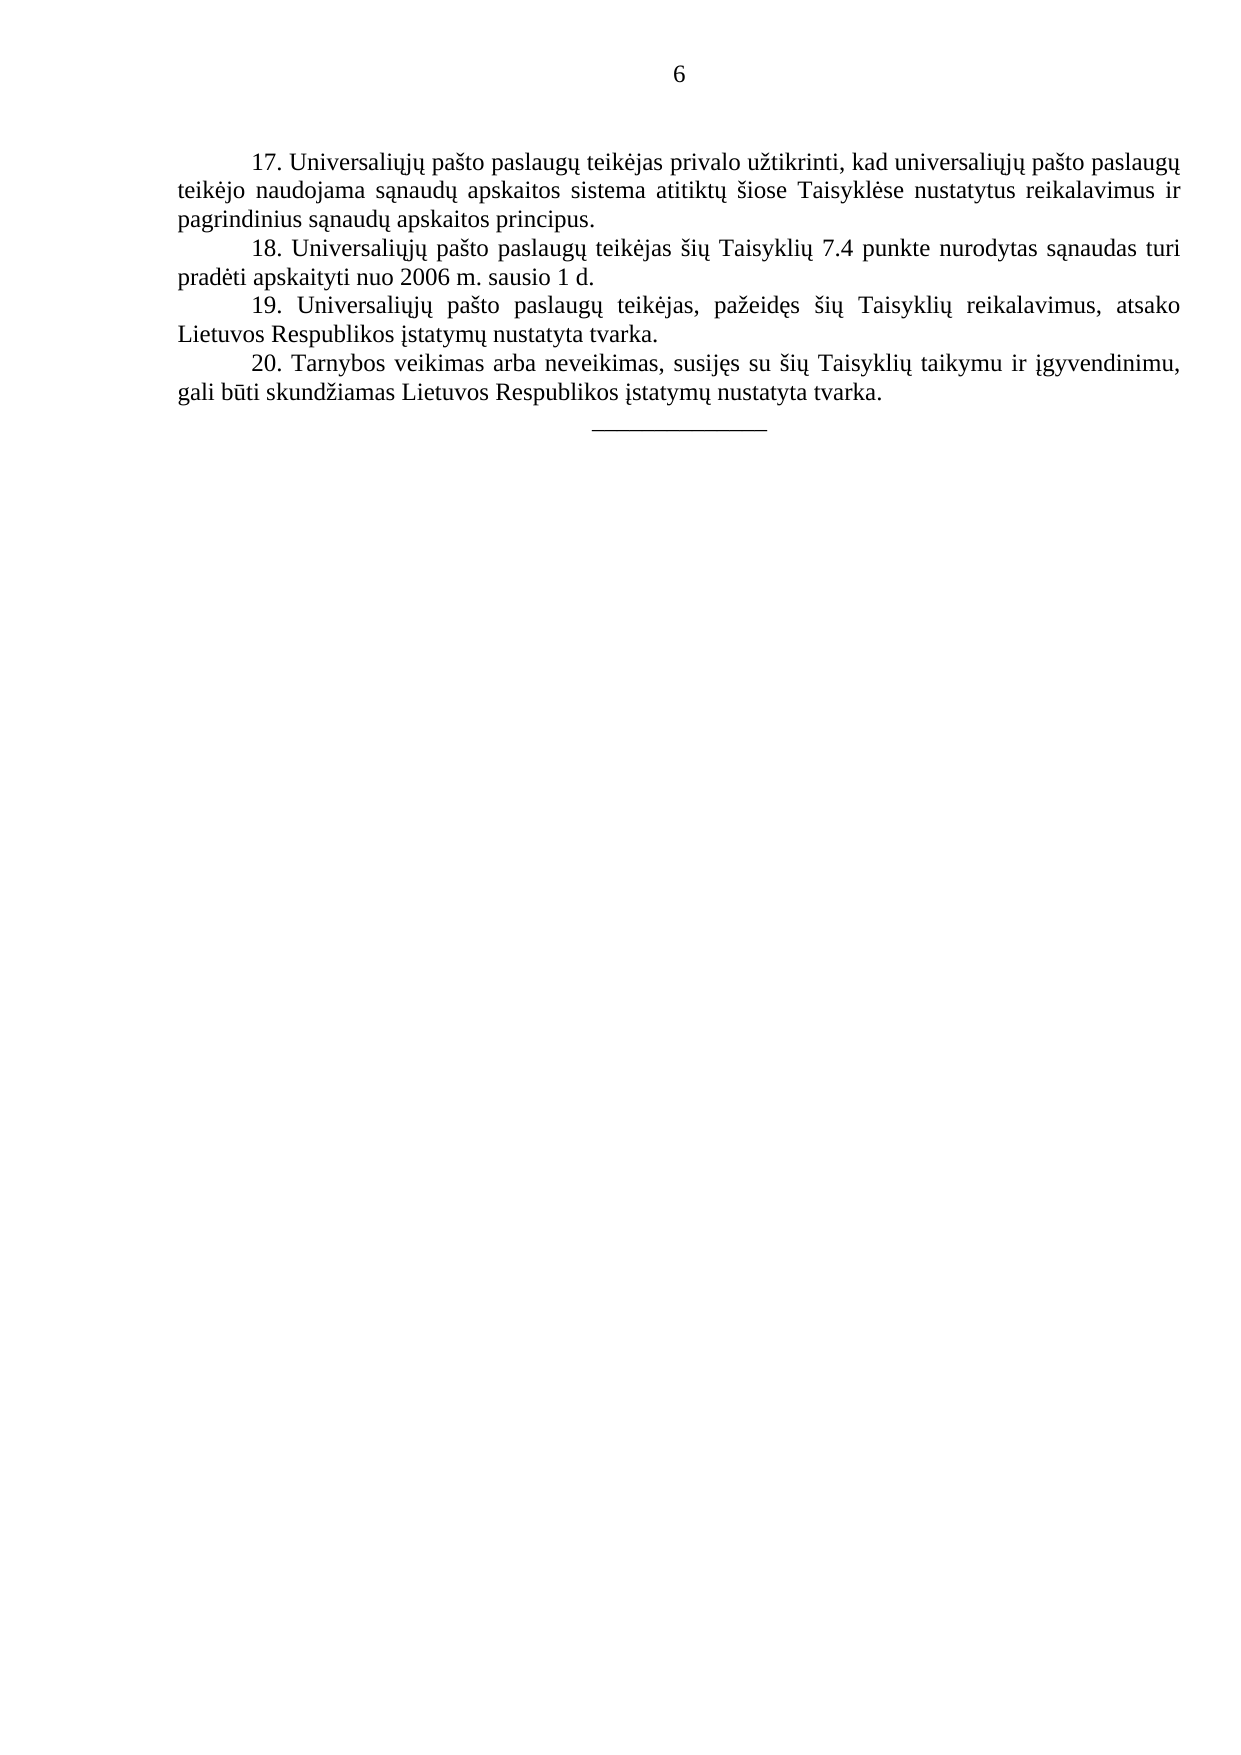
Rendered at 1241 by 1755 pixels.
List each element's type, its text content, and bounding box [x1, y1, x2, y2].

text ______________ [177, 406, 1181, 434]
text 17. Universaliųjų pašto paslaugų teikėjas privalo užtikrinti, kad universaliųjų pašto paslaugų teikėjo naudojama sąnaudų apskaitos sistema atitiktų šiose Taisyklėse nustatytus reikalavimus ir pagrindinius sąnaudų apskaitos principus. [177, 147, 1181, 233]
text 20. Tarnybos veikimas arba neveikimas, susijęs su šių Taisyklių taikymu ir įgyvendinimu, gali būti skundžiamas Lietuvos Respublikos įstatymų nustatyta tvarka. [177, 348, 1181, 406]
text 18. Universaliųjų pašto paslaugų teikėjas šių Taisyklių 7.4 punkte nurodytas sąnaudas turi pradėti apskaityti nuo 2006 m. sausio 1 d. [177, 233, 1181, 291]
text 19. Universaliųjų pašto paslaugų teikėjas, pažeidęs šių Taisyklių reikalavimus, atsako Lietuvos Respublikos įstatymų nustatyta tvarka. [177, 291, 1181, 348]
